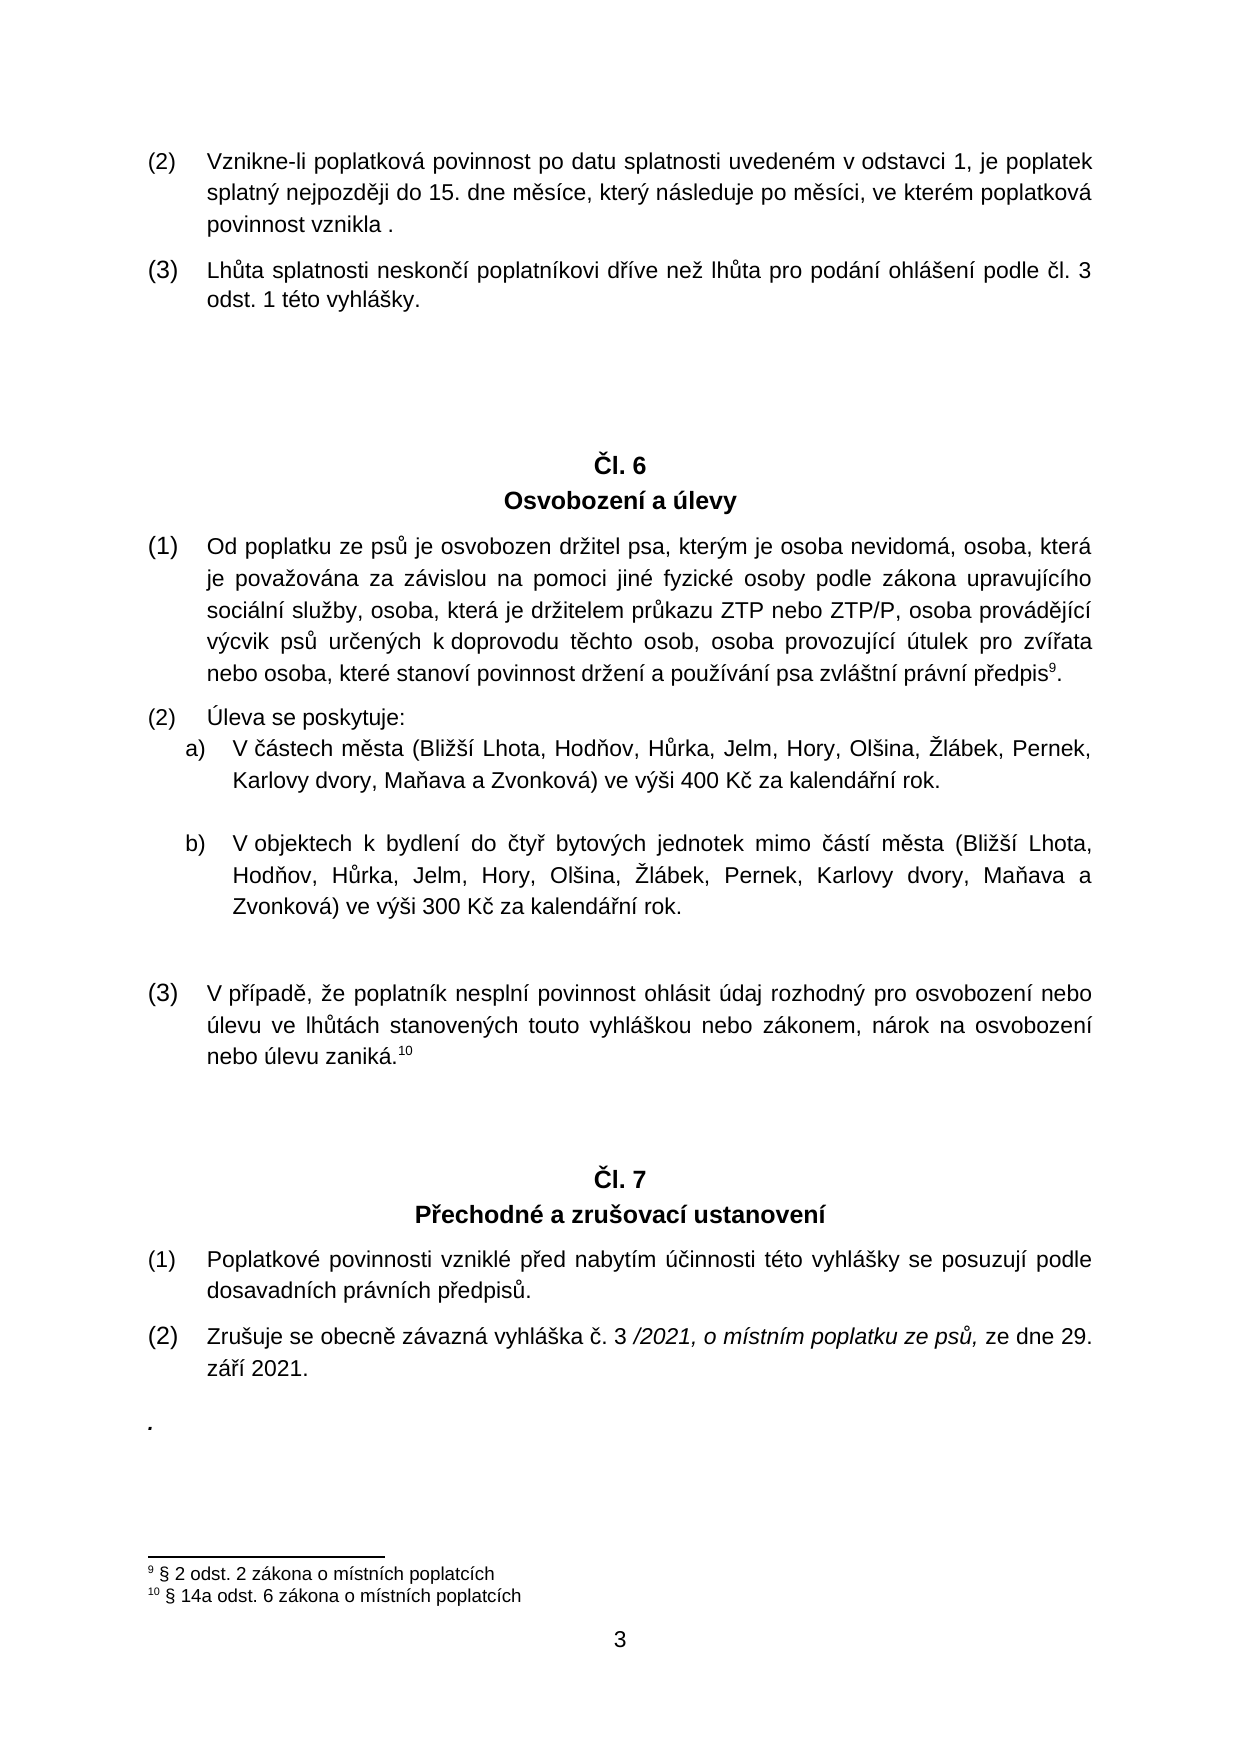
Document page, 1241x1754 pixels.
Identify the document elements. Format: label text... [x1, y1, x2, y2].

list V případě, že poplatník nesplní povinnost ohlásit údaj rozhodný pro osvobození nebo úlevu ve lhůtách stanovených touto vyhláškou nebo zákonem, nárok na osvobození nebo úlevu zaniká. [148, 978, 1093, 1069]
list Lhůta splatnosti neskončí poplatníkovi dříve než lhůta pro podání ohlášení podle čl. 3 odst. 1 této vyhlášky. [148, 255, 1093, 312]
text Čl. 6 [148, 451, 1093, 479]
list Poplatkové povinnosti vzniklé před nabytím účinnosti této vyhlášky se posuzují podle dosavadních právních předpisů. [148, 1246, 1093, 1303]
text . [148, 1411, 1093, 1434]
text Čl. 7 [148, 1165, 1093, 1194]
list § 2 odst. 2 zákona o místních poplatcích [148, 1563, 1093, 1585]
list Od poplatku ze psů je osvobozen držitel psa, kterým je osoba nevidomá, osoba, která je považována za závislou na pomoci jiné fyzické osoby podle zákona upravujícího sociální služby, osoba, která je držitelem průkazu ZTP nebo ZTP/P, osoba provádějící výcvik psů určených k doprovodu těchto osob, osoba provozující útulek pro zvířata nebo osoba, které stanoví povinnost držení a používání psa zvláštní právní předpis. [148, 531, 1093, 686]
list Úleva se poskytuje: [148, 704, 1093, 730]
list V částech města (Bližší Lhota, Hodňov, Hůrka, Jelm, Hory, Olšina, Žlábek, Pernek, Karlovy dvory, Maňava a Zvonková) ve výši 400 Kč za kalendářní rok. [185, 735, 1093, 793]
text Osvobození a úlevy [148, 486, 1093, 514]
list Zrušuje se obecně závazná vyhláška č. 3 /2021, o místním poplatku ze psů, ze dne 29. září 2021. [148, 1321, 1093, 1381]
list V objektech k bydlení do čtyř bytových jednotek mimo částí města (Bližší Lhota, Hodňov, Hůrka, Jelm, Hory, Olšina, Žlábek, Pernek, Karlovy dvory, Maňava a Zvonková) ve výši 300 Kč za kalendářní rok. [185, 830, 1093, 919]
list Vznikne-li poplatková povinnost po datu splatnosti uvedeném v odstavci 1, je poplatek splatný nejpozději do 15. dne měsíce, který následuje po měsíci, ve kterém poplatková povinnost vznikla . [148, 148, 1093, 237]
text Přechodné a zrušovací ustanovení [148, 1200, 1093, 1229]
list § 14a odst. 6 zákona o místních poplatcích [148, 1585, 1093, 1606]
